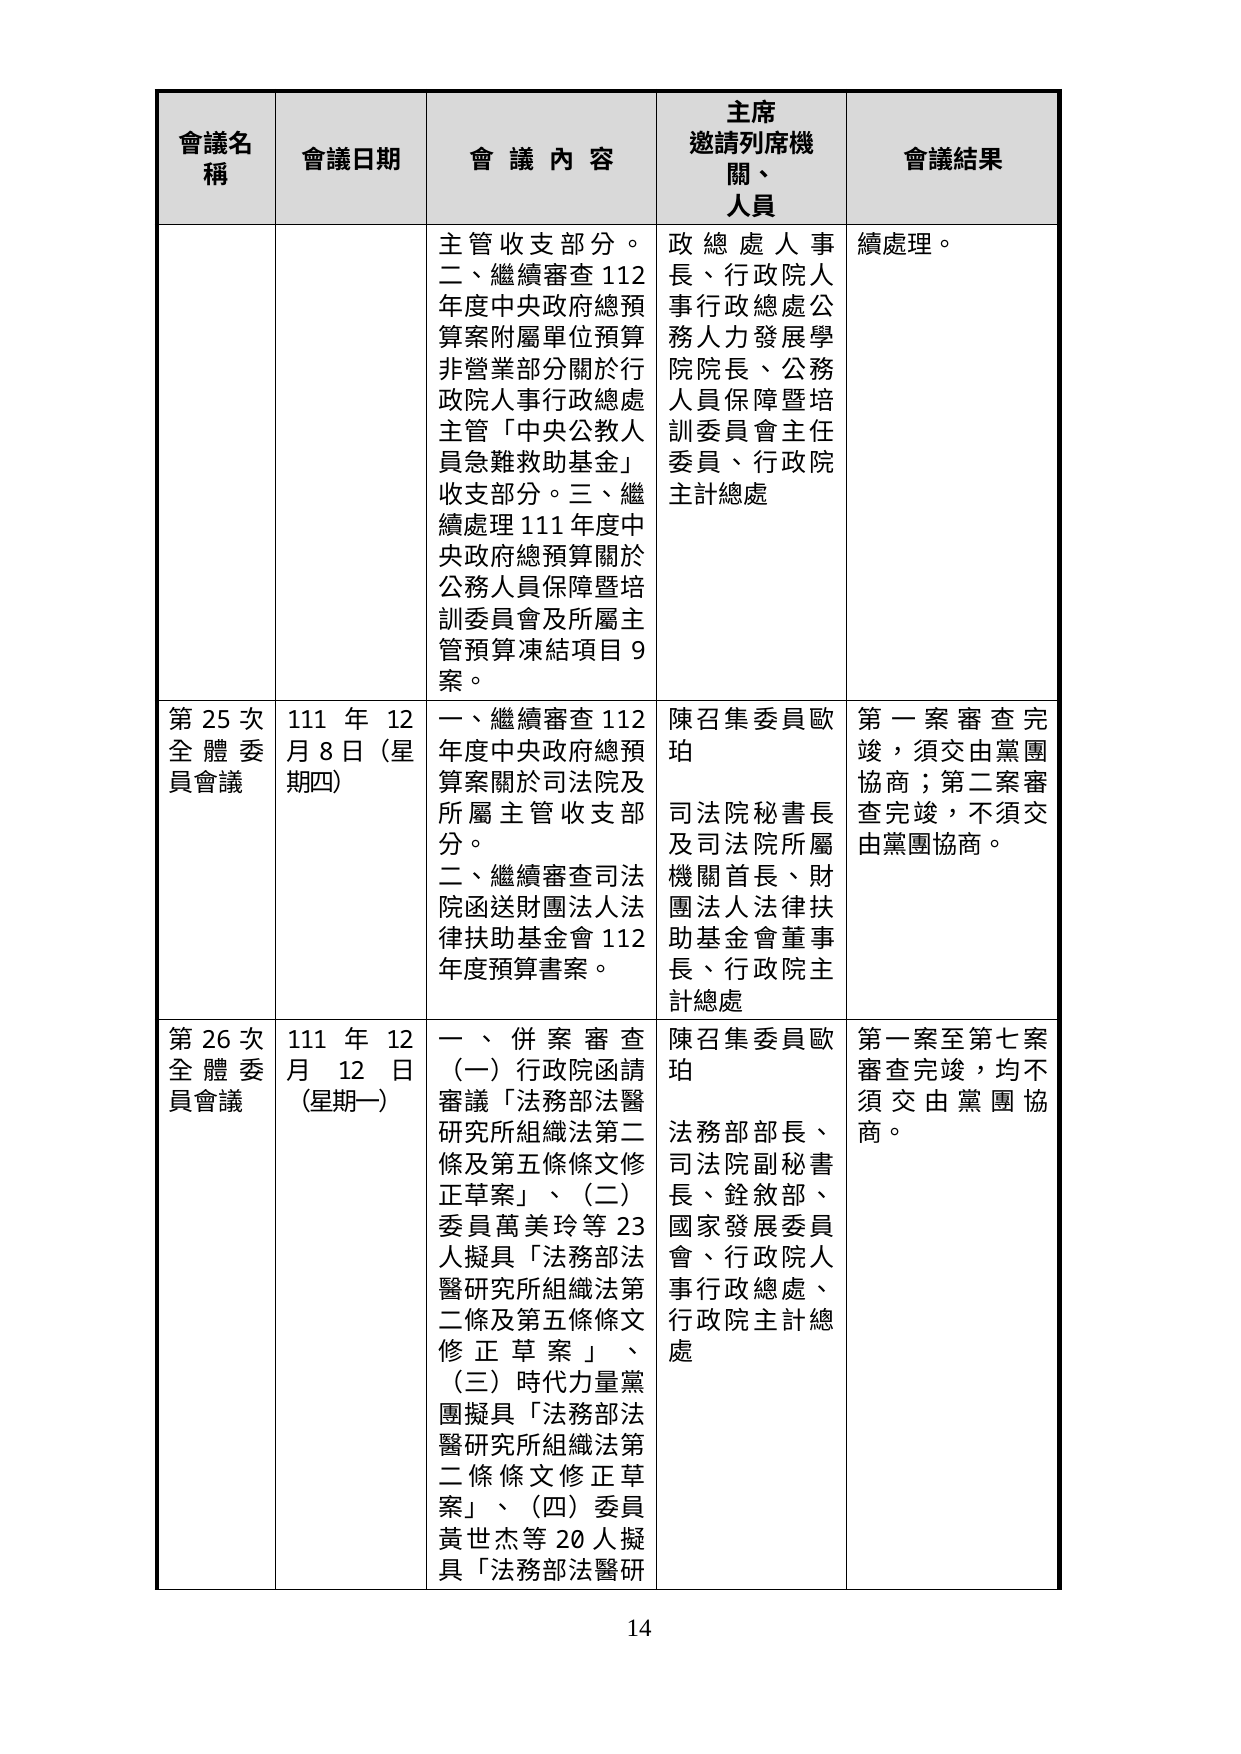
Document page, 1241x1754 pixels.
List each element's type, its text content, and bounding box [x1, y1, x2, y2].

table_cell [159, 225, 275, 700]
table_header 會議名稱 [159, 93, 275, 224]
table_header 會議日期 [276, 93, 426, 224]
table_cell 111年12月12日（星期一） [276, 1020, 426, 1588]
table_cell 政總處人事長、行政院人事行政總處公務人力發展學院院長、公務人員保障暨培訓委員會主任委員、行政院主計總處 [657, 225, 846, 700]
table_header 會議結果 [847, 93, 1057, 224]
table_header 會議內容 [427, 93, 656, 224]
table_cell 一、繼續審查112年度中央政府總預算案關於司法院及所屬主管收支部分。 二、繼續審查司法院函送財團法人法律扶助基金會112年度預算書案。 [427, 701, 656, 1019]
table_cell 111年12月8日（星期四） [276, 701, 426, 1019]
table_header 主席 邀請列席機關、 人員 [657, 93, 846, 224]
table_cell 第一案審查完竣，須交由黨團協商；第二案審查完竣，不須交由黨團協商。 [847, 701, 1057, 1019]
table_cell 第26次全體委員會議 [159, 1020, 275, 1588]
table_cell 主管收支部分。二、繼續審查112年度中央政府總預算案附屬單位預算非營業部分關於行政院人事行政總處主管「中央公教人員急難救助基金」收支部分。三、繼續處理111年度中央政府總預算關於公務人員保障暨培訓委員會及所屬主管預算凍結項目9案。 [427, 225, 656, 700]
table_cell 陳召集委員歐珀 法務部部長、司法院副秘書長、銓敘部、國家發展委員會、行政院人事行政總處、行政院主計總處 [657, 1020, 846, 1588]
table_cell 續處理。 [847, 225, 1057, 700]
table_cell 第25次全體委員會議 [159, 701, 275, 1019]
table_cell 一、併案審查（一）行政院函請審議「法務部法醫研究所組織法第二條及第五條條文修正草案」、（二）委員萬美玲等23人擬具「法務部法醫研究所組織法第二條及第五條條文修正草案」、（三）時代力量黨團擬具「法務部法醫研究所組織法第二條條文修正草案」、（四）委員黃世杰等20人擬具「法務部法醫研 [427, 1020, 656, 1588]
table_cell [276, 225, 426, 700]
table_cell 第一案至第七案審查完竣，均不須交由黨團協商。 [847, 1020, 1057, 1588]
table_cell 陳召集委員歐珀 司法院秘書長及司法院所屬機關首長、財團法人法律扶助基金會董事長、行政院主計總處 [657, 701, 846, 1019]
